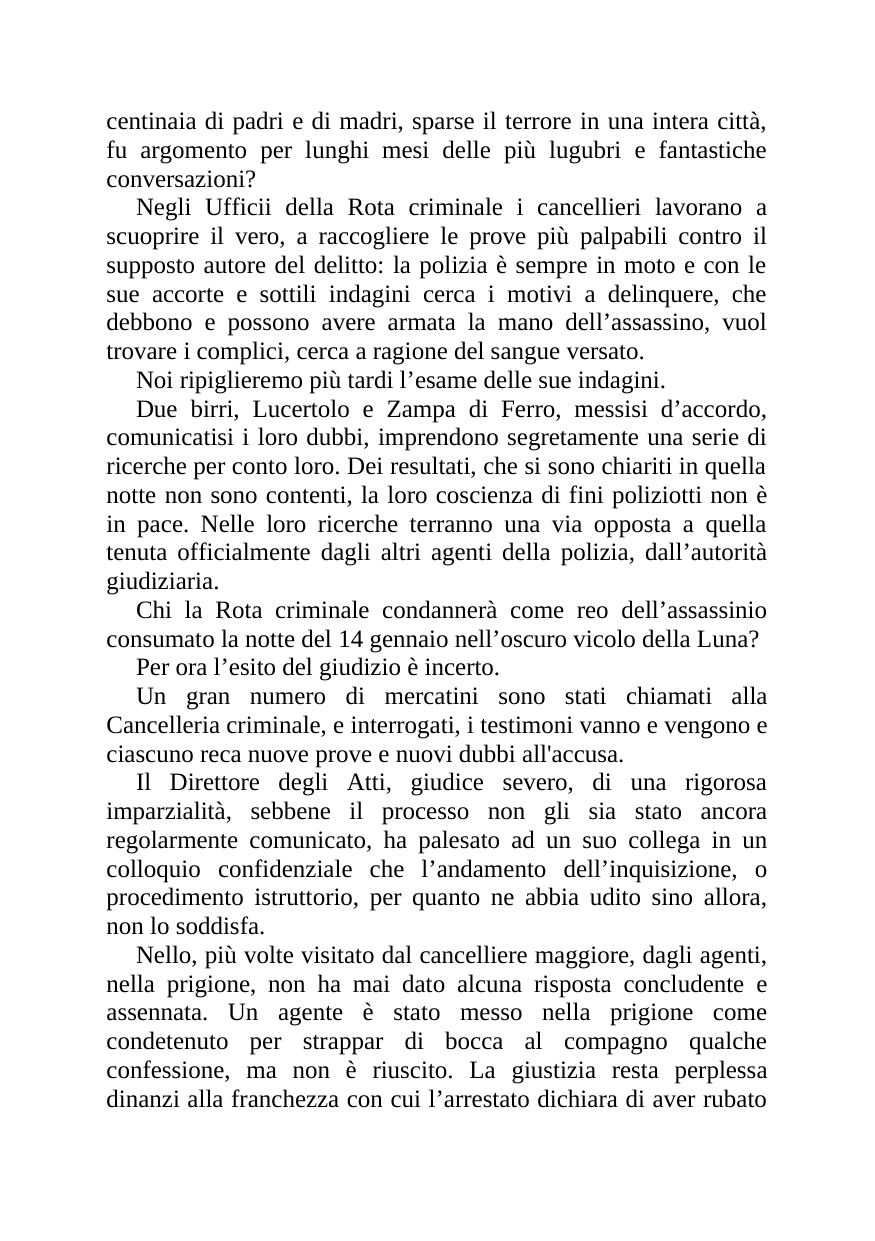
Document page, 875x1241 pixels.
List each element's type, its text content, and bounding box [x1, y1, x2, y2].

text Noi ripiglieremo più tardi l’esame delle sue indagini. [106, 365, 768, 394]
text Un gran numero di mercatini sono stati chiamati alla Cancelleria criminale, e interrogati, i testimoni vanno e vengono e ciascuno reca nuove prove e nuovi dubbi all'accusa. [106, 681, 768, 767]
text Chi la Rota criminale condannerà come reo dell’assassinio consumato la notte del 14 gennaio nell’oscuro vicolo della Luna? [106, 595, 768, 652]
text Due birri, Lucertolo e Zampa di Ferro, messisi d’accordo, comunicatisi i loro dubbi, imprendono segretamente una serie di ricerche per conto loro. Dei resultati, che si sono chiariti in quella notte non sono contenti, la loro coscienza di fini poliziotti non è in pace. Nelle loro ricerche terranno una via opposta a quella tenuta officialmente dagli altri agenti della polizia, dall’autorità giudiziaria. [106, 394, 768, 595]
text Negli Ufficii della Rota criminale i cancellieri lavorano a scuoprire il vero, a raccogliere le prove più palpabili contro il supposto autore del delitto: la polizia è sempre in moto e con le sue accorte e sottili indagini cerca i motivi a delinquere, che debbono e possono avere armata la mano dell’assassino, vuol trovare i complici, cerca a ragione del sangue versato. [106, 192, 768, 365]
text Il Direttore degli Atti, giudice severo, di una rigorosa imparzialità, sebbene il processo non gli sia stato ancora regolarmente comunicato, ha palesato ad un suo collega in un colloquio confidenziale che l’andamento dell’inquisizione, o procedimento istruttorio, per quanto ne abbia udito sino allora, non lo soddisfa. [106, 767, 768, 940]
text centinaia di padri e di madri, sparse il terrore in una intera città, fu argomento per lunghi mesi delle più lugubri e fantastiche conversazioni? [106, 106, 768, 192]
text Per ora l’esito del giudizio è incerto. [106, 652, 768, 681]
text Nello, più volte visitato dal cancelliere maggiore, dagli agenti, nella prigione, non ha mai dato alcuna risposta concludente e assennata. Un agente è stato messo nella prigione come condetenuto per strappar di bocca al compagno qualche confessione, ma non è riuscito. La giustizia resta perplessa dinanzi alla franchezza con cui l’arrestato dichiara di aver rubato [106, 940, 768, 1112]
